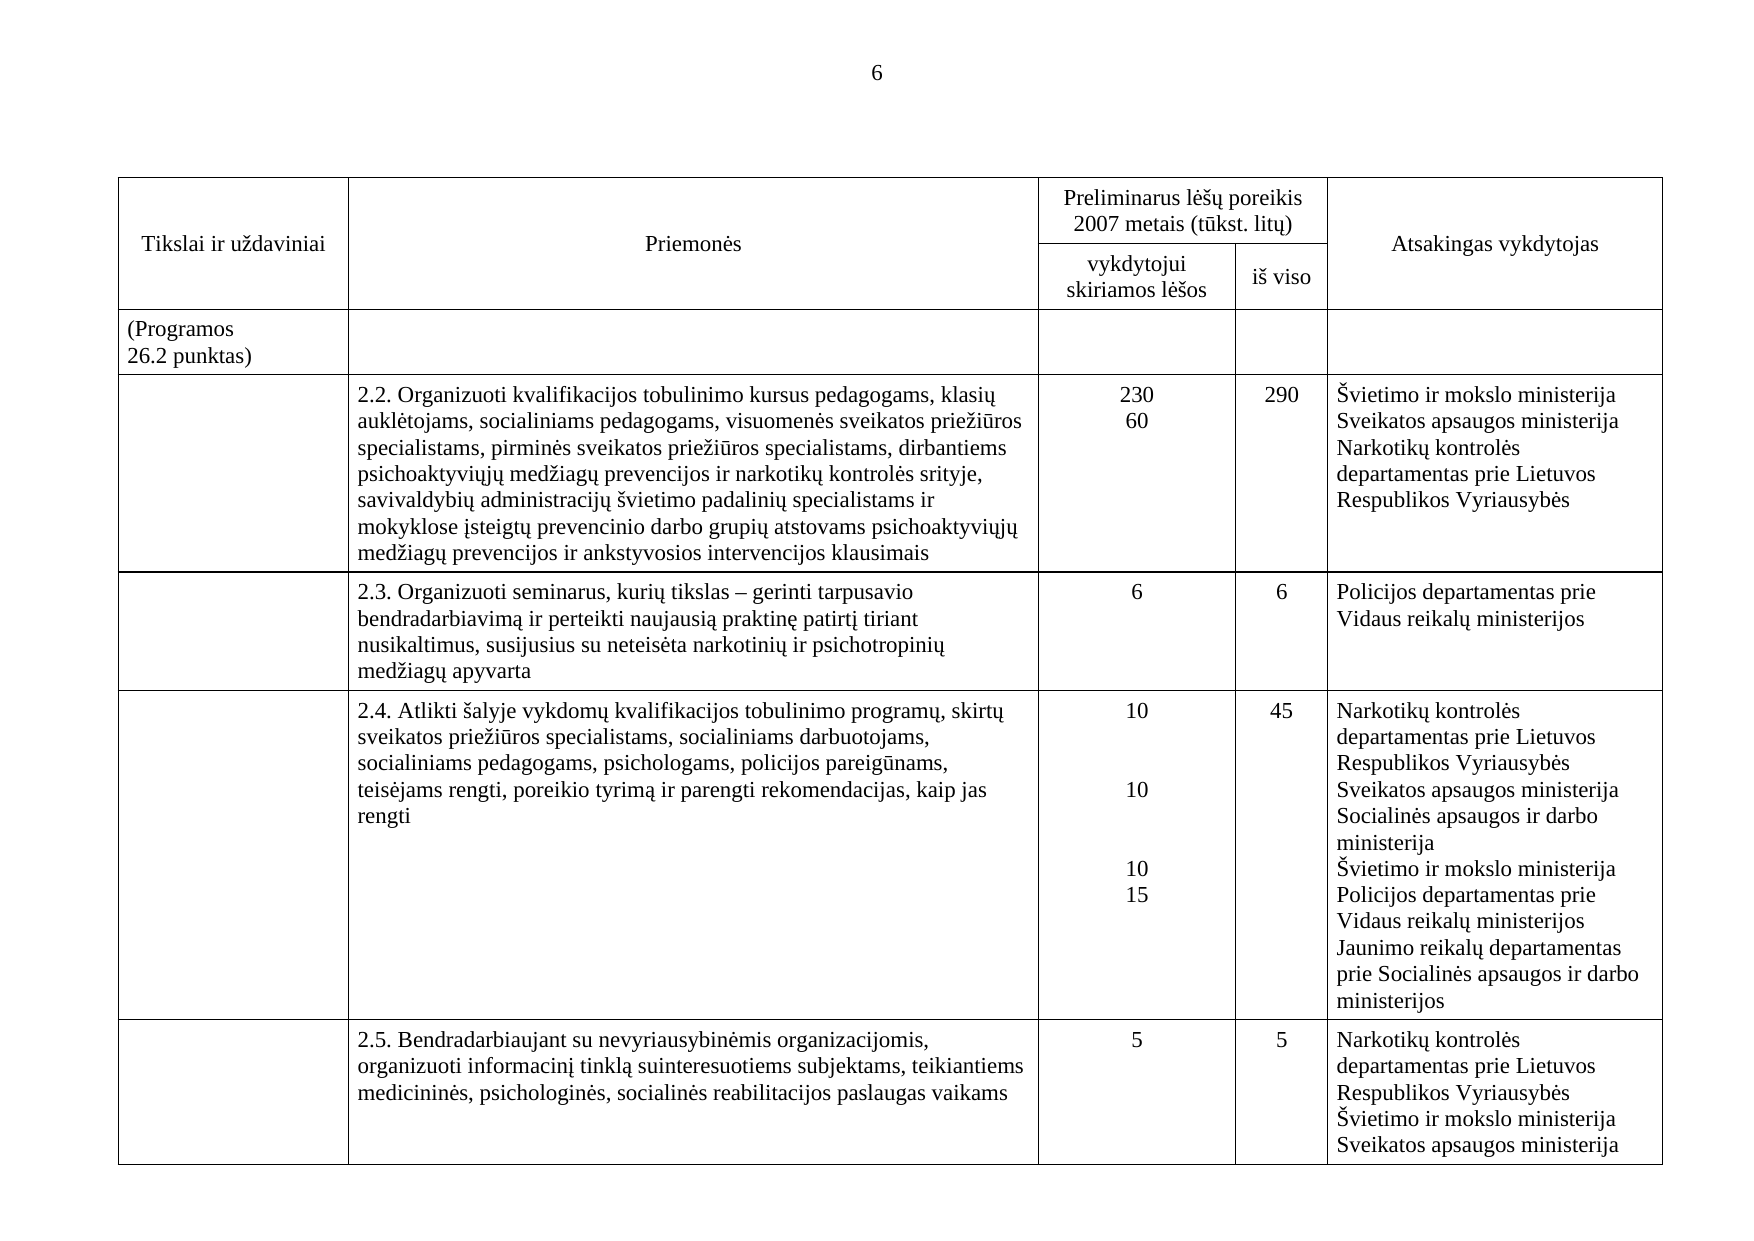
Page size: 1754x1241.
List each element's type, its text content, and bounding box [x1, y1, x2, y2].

table_cell [1328, 310, 1662, 374]
table_cell 6 [1236, 573, 1327, 690]
table_cell 2.3. Organizuoti seminarus, kurių tikslas – gerinti tarpusavio bendradarbiavimą ir perteikti naujausią praktinę patirtį tiriant nusikaltimus, susijusius su neteisėta narkotinių ir psichotropinių medžiagų apyvarta [349, 573, 1038, 690]
table_cell Narkotikų kontrolės departamentas prie Lietuvos Respublikos Vyriausybės Švietimo ir mokslo ministerija Sveikatos apsaugos ministerija [1328, 1020, 1662, 1164]
table_header Preliminarus lėšų poreikis 2007 metais (tūkst. litų) [1039, 178, 1327, 243]
table_cell 10 10 10 15 [1039, 691, 1235, 1019]
table_cell [1039, 310, 1235, 374]
table_cell iš viso [1236, 244, 1327, 308]
table_cell Policijos departamentas prie Vidaus reikalų ministerijos [1328, 573, 1662, 690]
table_cell [119, 691, 348, 1019]
table_cell Narkotikų kontrolės departamentas prie Lietuvos Respublikos Vyriausybės Sveikatos apsaugos ministerija Socialinės apsaugos ir darbo ministerija Švietimo ir mokslo ministerija Policijos departamentas prie Vidaus reikalų ministerijos Jaunimo reikalų departamentas prie Socialinės apsaugos ir darbo ministerijos [1328, 691, 1662, 1019]
table_header Atsakingas vykdytojas [1328, 178, 1662, 308]
table_cell (Programos 26.2 punktas) [119, 310, 348, 374]
table_cell 230 60 [1039, 375, 1235, 571]
table_cell vykdytojui skiriamos lėšos [1039, 244, 1235, 308]
table_header Priemonės [349, 178, 1038, 308]
table_cell [349, 310, 1038, 374]
table_cell [119, 1020, 348, 1164]
table_cell 5 [1236, 1020, 1327, 1164]
table_cell [119, 375, 348, 571]
table_cell 5 [1039, 1020, 1235, 1164]
table_cell 2.4. Atlikti šalyje vykdomų kvalifikacijos tobulinimo programų, skirtų sveikatos priežiūros specialistams, socialiniams darbuotojams, socialiniams pedagogams, psichologams, policijos pareigūnams, teisėjams rengti, poreikio tyrimą ir parengti rekomendacijas, kaip jas rengti [349, 691, 1038, 1019]
table_cell [119, 573, 348, 690]
table_cell 290 [1236, 375, 1327, 571]
table_cell 6 [1039, 573, 1235, 690]
table_cell Švietimo ir mokslo ministerija Sveikatos apsaugos ministerija Narkotikų kontrolės departamentas prie Lietuvos Respublikos Vyriausybės [1328, 375, 1662, 571]
table_header Tikslai ir uždaviniai [119, 178, 348, 308]
table_cell 2.5. Bendradarbiaujant su nevyriausybinėmis organizacijomis, organizuoti informacinį tinklą suinteresuotiems subjektams, teikiantiems medicininės, psichologinės, socialinės reabilitacijos paslaugas vaikams [349, 1020, 1038, 1164]
table_cell 2.2. Organizuoti kvalifikacijos tobulinimo kursus pedagogams, klasių auklėtojams, socialiniams pedagogams, visuomenės sveikatos priežiūros specialistams, pirminės sveikatos priežiūros specialistams, dirbantiems psichoaktyviųjų medžiagų prevencijos ir narkotikų kontrolės srityje, savivaldybių administracijų švietimo padalinių specialistams ir mokyklose įsteigtų prevencinio darbo grupių atstovams psichoaktyviųjų medžiagų prevencijos ir ankstyvosios intervencijos klausimais [349, 375, 1038, 571]
table_cell 45 [1236, 691, 1327, 1019]
table_cell [1236, 310, 1327, 374]
